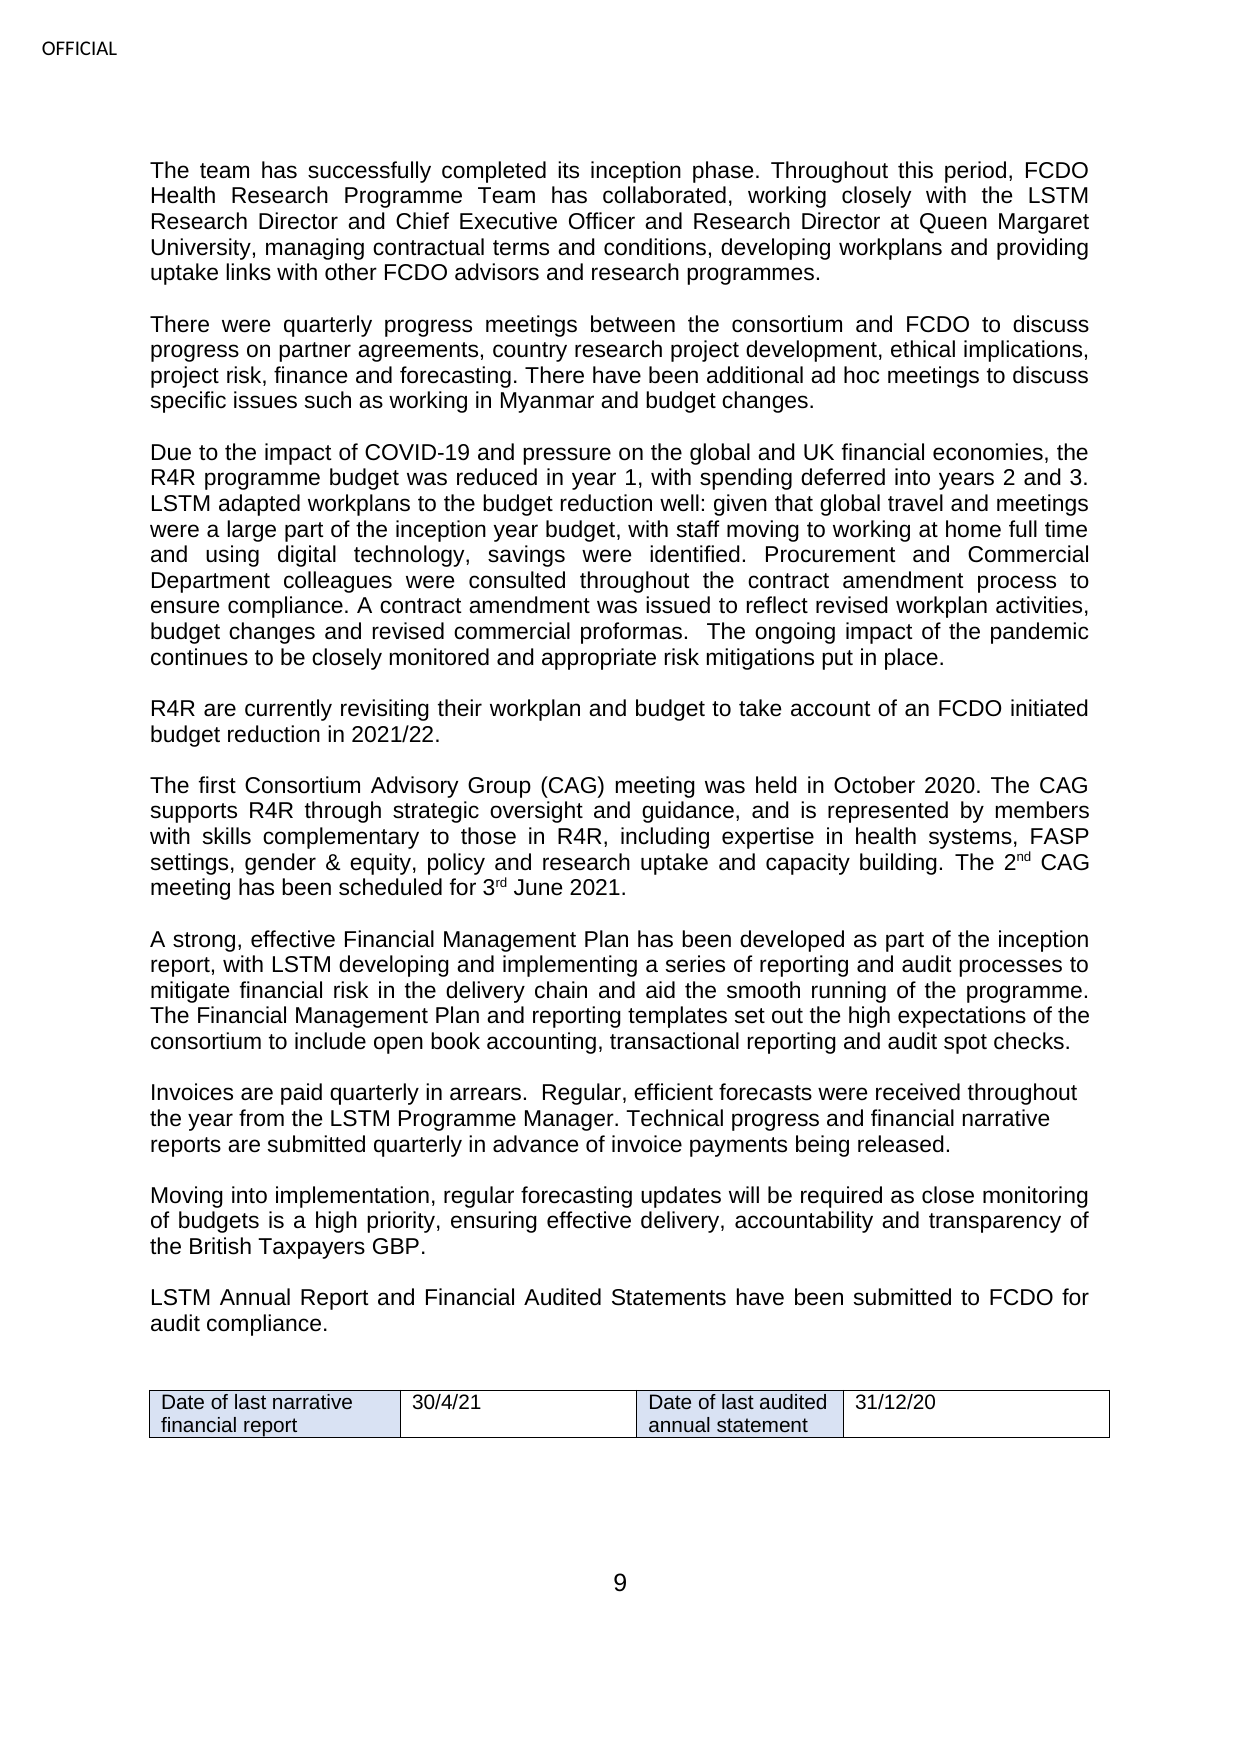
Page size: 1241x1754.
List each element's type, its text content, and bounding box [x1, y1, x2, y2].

text The first Consortium Advisory Group (CAG) meeting was held in October 2020. The CAG supports R4R through strategic oversight and guidance, and is represented by members with skills complementary to those in R4R, including expertise in health systems, FASP settings, gender & equity, policy and research uptake and capacity building. The 2nd CAG meeting has been scheduled for 3rd June 2021. [150, 772, 1090, 901]
table_header Date of last narrative financial report [150, 1391, 400, 1437]
text R4R are currently revisiting their workplan and budget to take account of an FCDO initiated budget reduction in 2021/22. [150, 696, 1090, 747]
text There were quarterly progress meetings between the consortium and FCDO to discuss progress on partner agreements, country research project development, ethical implications, project risk, finance and forecasting. There have been additional ad hoc meetings to discuss specific issues such as working in Myanmar and budget changes. [150, 311, 1090, 414]
text Moving into implementation, regular forecasting updates will be required as close monitoring of budgets is a high priority, ensuring effective delivery, accountability and transparency of the British Taxpayers GBP. [150, 1182, 1090, 1259]
text Invoices are paid quarterly in arrears. Regular, efficient forecasts were received throughout the year from the LSTM Programme Manager. Technical progress and financial narrative reports are submitted quarterly in advance of invoice payments being released. [150, 1080, 1090, 1157]
text The team has successfully completed its inception phase. Throughout this period, FCDO Health Research Programme Team has collaborated, working closely with the LSTM Research Director and Chief Executive Officer and Research Director at Queen Margaret University, managing contractual terms and conditions, developing workplans and providing uptake links with other FCDO advisors and research programmes. [150, 157, 1090, 286]
table_header Date of last audited annual statement [637, 1391, 843, 1437]
table_header 31/12/20 [844, 1391, 1109, 1437]
text Due to the impact of COVID-19 and pressure on the global and UK financial economies, the R4R programme budget was reduced in year 1, with spending deferred into years 2 and 3. LSTM adapted workplans to the budget reduction well: given that global travel and meetings were a large part of the inception year budget, with staff moving to working at home full time and using digital technology, savings were identified. Procurement and Commercial Department colleagues were consulted throughout the contract amendment process to ensure compliance. A contract amendment was issued to reflect revised workplan activities, budget changes and revised commercial proformas. The ongoing impact of the pandemic continues to be closely monitored and appropriate risk mitigations put in place. [150, 439, 1090, 670]
table_header 30/4/21 [401, 1391, 636, 1437]
text A strong, effective Financial Management Plan has been developed as part of the inception report, with LSTM developing and implementing a series of reporting and audit processes to mitigate financial risk in the delivery chain and aid the smooth running of the programme. The Financial Management Plan and reporting templates set out the high expectations of the consortium to include open book accounting, transactional reporting and audit spot checks. [150, 926, 1090, 1054]
text LSTM Annual Report and Financial Audited Statements have been submitted to FCDO for audit compliance. [150, 1285, 1090, 1336]
